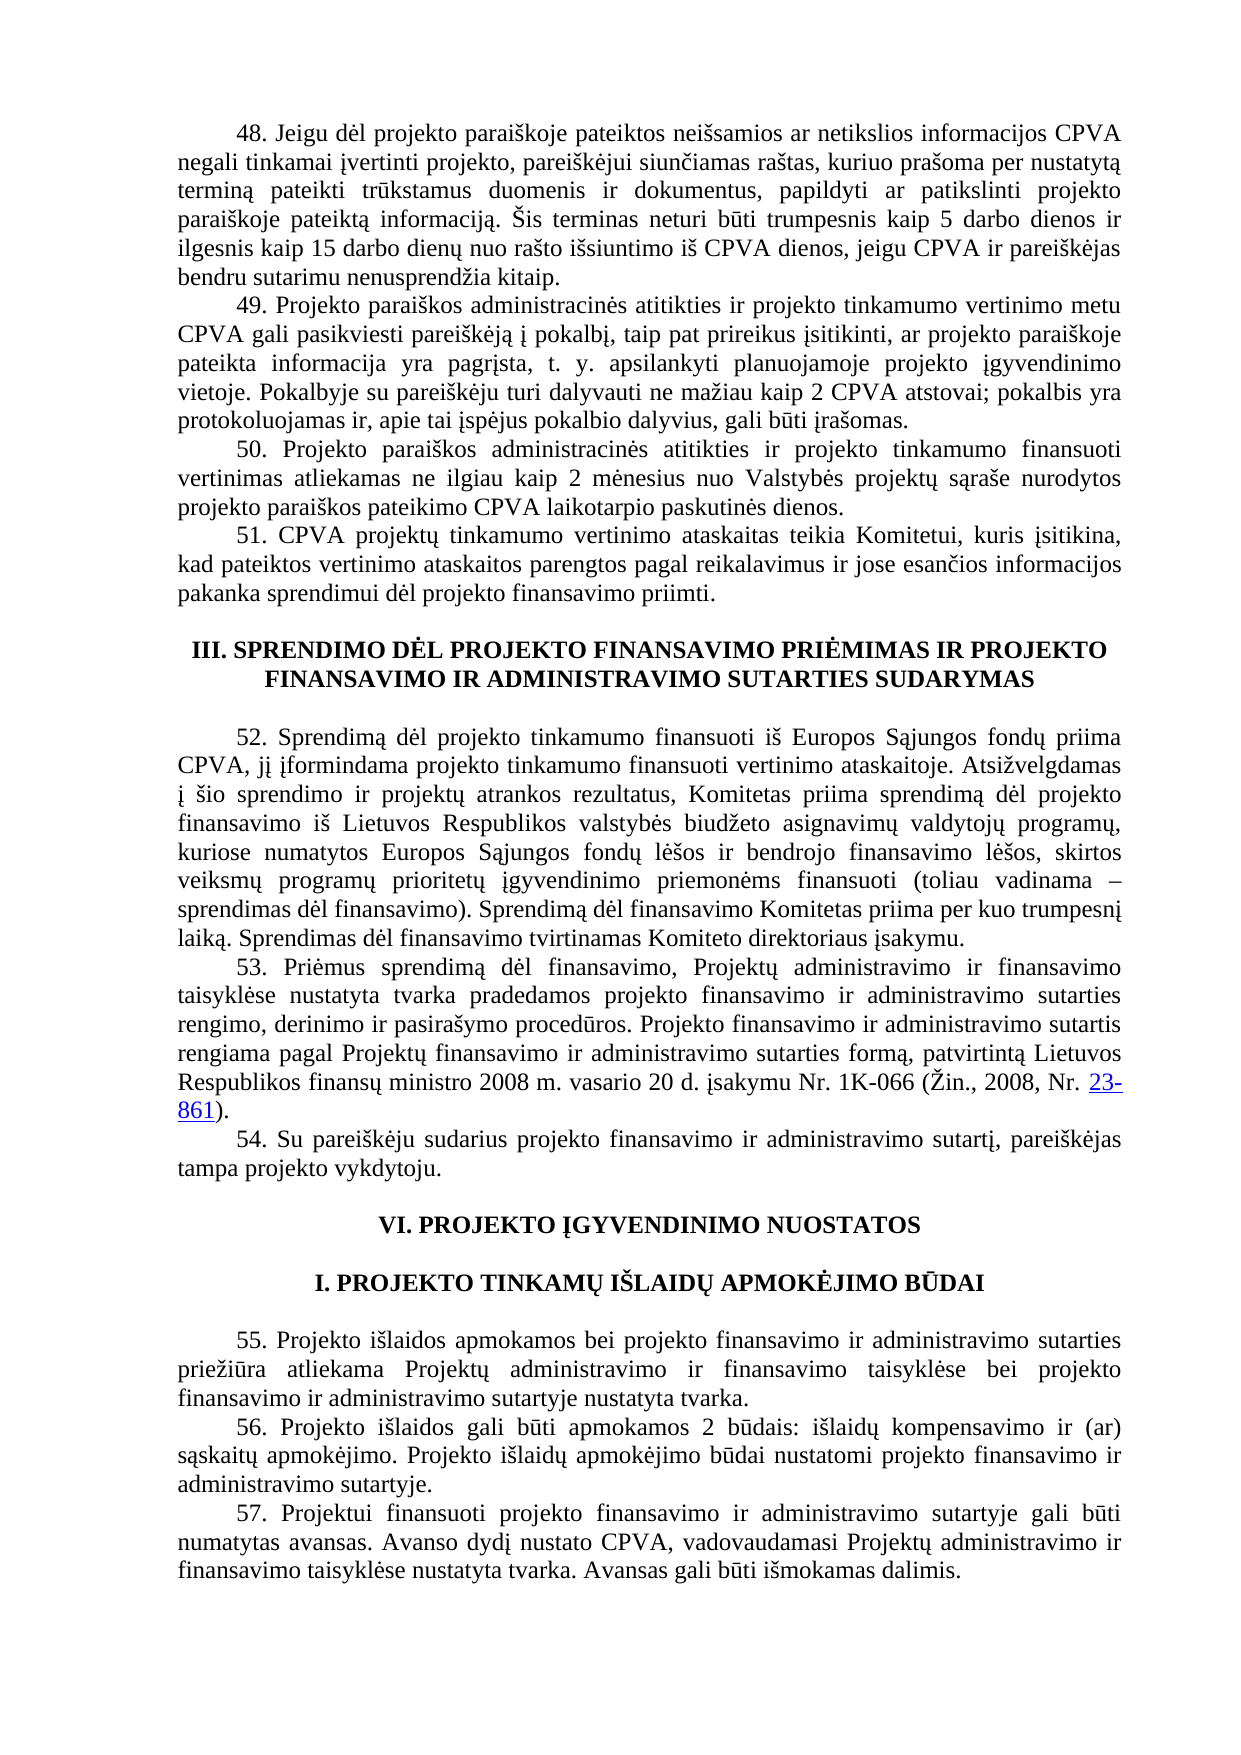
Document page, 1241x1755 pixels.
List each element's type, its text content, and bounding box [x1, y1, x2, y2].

text 50. Projekto paraiškos administracinės atitikties ir projekto tinkamumo finansuoti vertinimas atliekamas ne ilgiau kaip 2 mėnesius nuo Valstybės projektų sąraše nurodytos projekto paraiškos pateikimo CPVA laikotarpio paskutinės dienos. [177, 434, 1122, 521]
text 56. Projekto išlaidos gali būti apmokamos 2 būdais: išlaidų kompensavimo ir (ar) sąskaitų apmokėjimo. Projekto išlaidų apmokėjimo būdai nustatomi projekto finansavimo ir administravimo sutartyje. [177, 1412, 1122, 1498]
text VI. PROJEKTO ĮGYVENDINIMO NUOSTATOS [177, 1211, 1122, 1239]
text 57. Projektui finansuoti projekto finansavimo ir administravimo sutartyje gali būti numatytas avansas. Avanso dydį nustato CPVA, vadovaudamasi Projektų administravimo ir finansavimo taisyklėse nustatyta tvarka. Avansas gali būti išmokamas dalimis. [177, 1498, 1122, 1584]
text III. SPRENDIMO DĖL PROJEKTO FINANSAVIMO PRIĖMIMAS IR PROJEKTO FINANSAVIMO IR ADMINISTRAVIMO SUTARTIES SUDARYMAS [177, 636, 1122, 693]
text 51. CPVA projektų tinkamumo vertinimo ataskaitas teikia Komitetui, kuris įsitikina, kad pateiktos vertinimo ataskaitos parengtos pagal reikalavimus ir jose esančios informacijos pakanka sprendimui dėl projekto finansavimo priimti. [177, 521, 1122, 607]
text 54. Su pareiškėju sudarius projekto finansavimo ir administravimo sutartį, pareiškėjas tampa projekto vykdytoju. [177, 1124, 1122, 1182]
text 55. Projekto išlaidos apmokamos bei projekto finansavimo ir administravimo sutarties priežiūra atliekama Projektų administravimo ir finansavimo taisyklėse bei projekto finansavimo ir administravimo sutartyje nustatyta tvarka. [177, 1326, 1122, 1412]
text I. PROJEKTO TINKAMŲ IŠLAIDŲ APMOKĖJIMO BŪDAI [177, 1268, 1122, 1297]
text 52. Sprendimą dėl projekto tinkamumo finansuoti iš Europos Sąjungos fondų priima CPVA, jį įformindama projekto tinkamumo finansuoti vertinimo ataskaitoje. Atsižvelgdamas į šio sprendimo ir projektų atrankos rezultatus, Komitetas priima sprendimą dėl projekto finansavimo iš Lietuvos Respublikos valstybės biudžeto asignavimų valdytojų programų, kuriose numatytos Europos Sąjungos fondų lėšos ir bendrojo finansavimo lėšos, skirtos veiksmų programų prioritetų įgyvendinimo priemonėms finansuoti (toliau vadinama – sprendimas dėl finansavimo). Sprendimą dėl finansavimo Komitetas priima per kuo trumpesnį laiką. Sprendimas dėl finansavimo tvirtinamas Komiteto direktoriaus įsakymu. [177, 722, 1122, 952]
text 53. Priėmus sprendimą dėl finansavimo, Projektų administravimo ir finansavimo taisyklėse nustatyta tvarka pradedamos projekto finansavimo ir administravimo sutarties rengimo, derinimo ir pasirašymo procedūros. Projekto finansavimo ir administravimo sutartis rengiama pagal Projektų finansavimo ir administravimo sutarties formą, patvirtintą Lietuvos Respublikos finansų ministro 2008 m. vasario 20 d. įsakymu Nr. 1K-066 (Žin., 2008, Nr. 23-861). [177, 952, 1122, 1124]
text 48. Jeigu dėl projekto paraiškoje pateiktos neišsamios ar netikslios informacijos CPVA negali tinkamai įvertinti projekto, pareiškėjui siunčiamas raštas, kuriuo prašoma per nustatytą terminą pateikti trūkstamus duomenis ir dokumentus, papildyti ar patikslinti projekto paraiškoje pateiktą informaciją. Šis terminas neturi būti trumpesnis kaip 5 darbo dienos ir ilgesnis kaip 15 darbo dienų nuo rašto išsiuntimo iš CPVA dienos, jeigu CPVA ir pareiškėjas bendru sutarimu nenusprendžia kitaip. [177, 118, 1122, 291]
text 49. Projekto paraiškos administracinės atitikties ir projekto tinkamumo vertinimo metu CPVA gali pasikviesti pareiškėją į pokalbį, taip pat prireikus įsitikinti, ar projekto paraiškoje pateikta informacija yra pagrįsta, t. y. apsilankyti planuojamoje projekto įgyvendinimo vietoje. Pokalbyje su pareiškėju turi dalyvauti ne mažiau kaip 2 CPVA atstovai; pokalbis yra protokoluojamas ir, apie tai įspėjus pokalbio dalyvius, gali būti įrašomas. [177, 291, 1122, 434]
